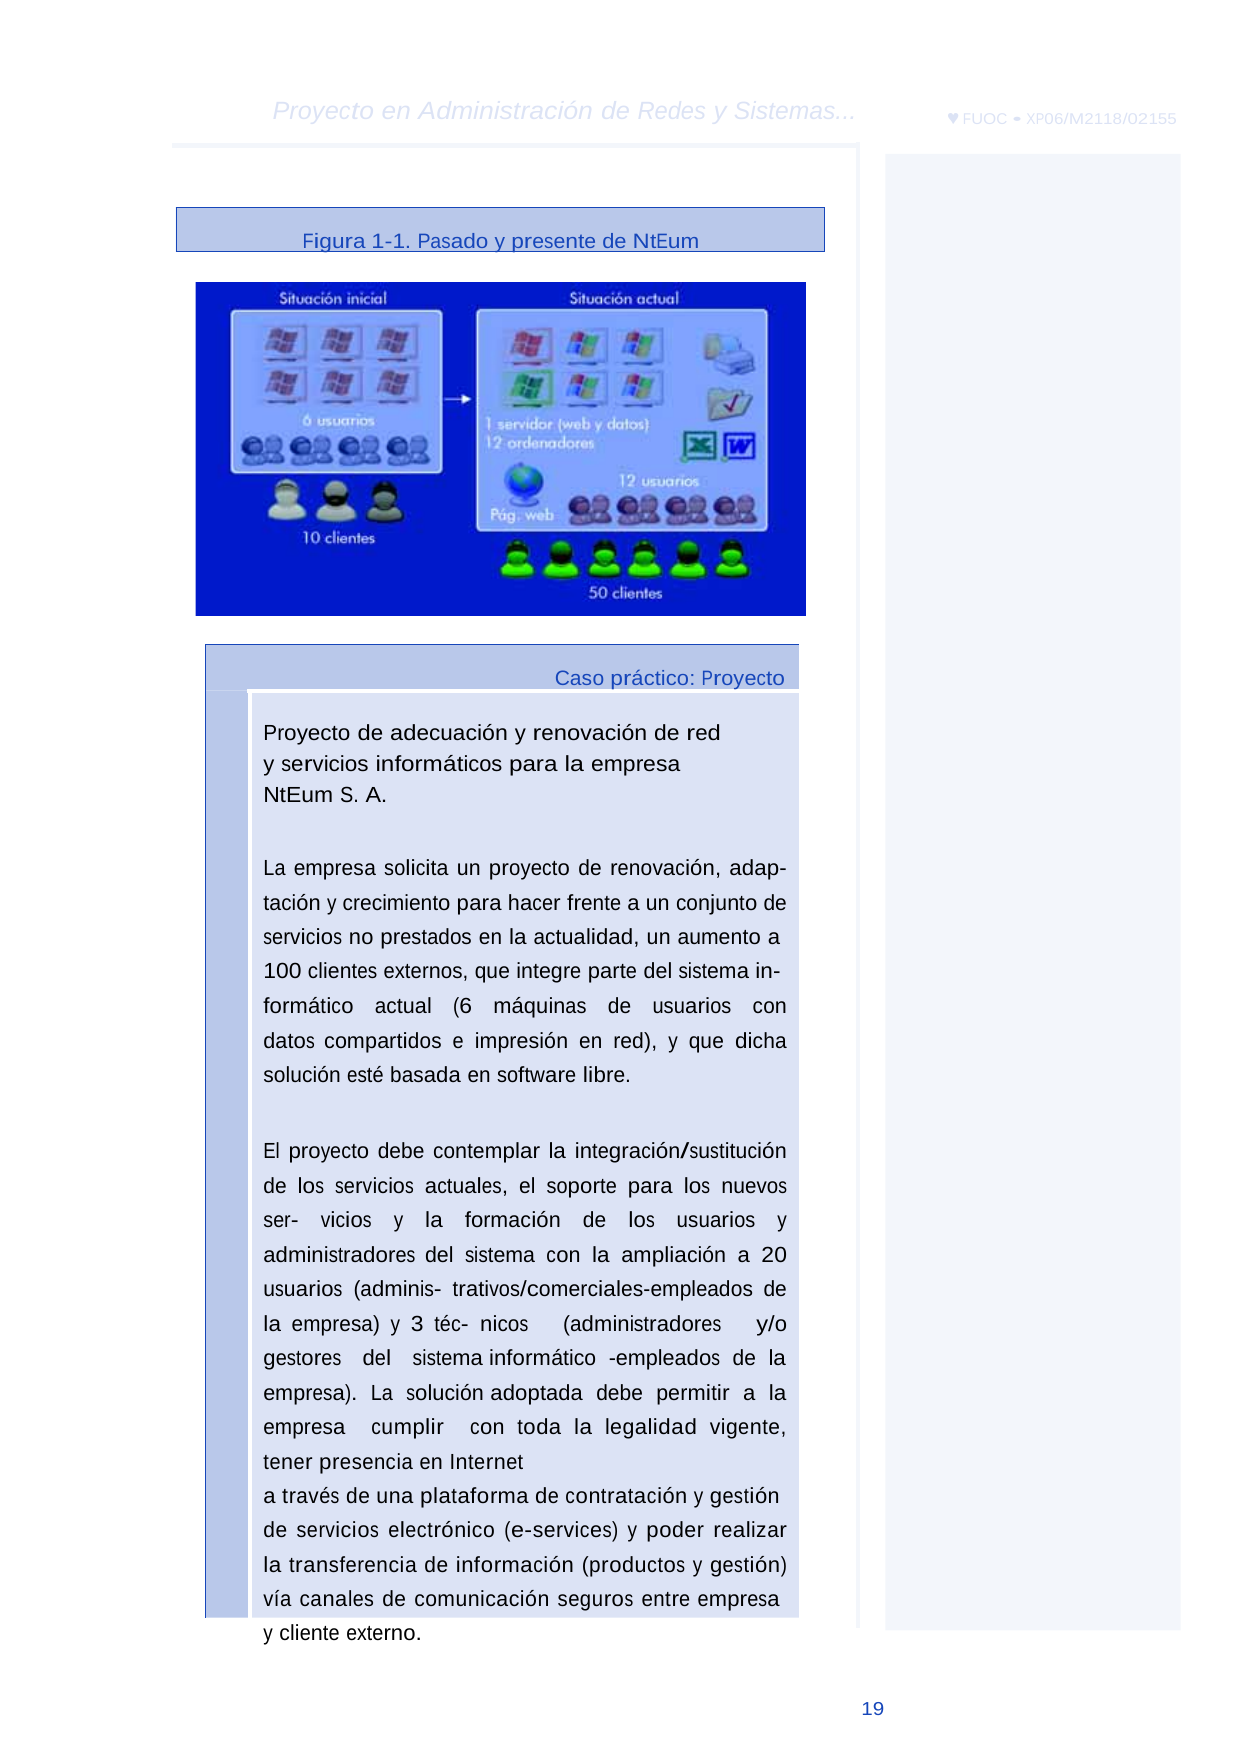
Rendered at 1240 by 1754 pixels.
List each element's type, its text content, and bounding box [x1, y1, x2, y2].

text y servicios informáticos para la empresa [799, 751, 856, 776]
text NtEum S. A. [860, 782, 885, 807]
text  FUOC • XP06/M2118/02155 [947, 109, 1192, 128]
text 19 [861, 1701, 1192, 1719]
text a través de una plataforma de contratación y gestión [799, 1483, 856, 1508]
picture [195, 282, 806, 616]
text NtEum S. A. [799, 782, 856, 807]
text Proyecto de adecuación y renovación de red [799, 724, 856, 745]
text y cliente externo. [263, 1621, 1192, 1646]
text NtEum S. A. [1181, 782, 1192, 807]
text 100 clientes externos, que integre parte del sistema in- [799, 959, 856, 984]
text Proyecto en Administración de Redes y Sistemas... [272, 96, 877, 125]
